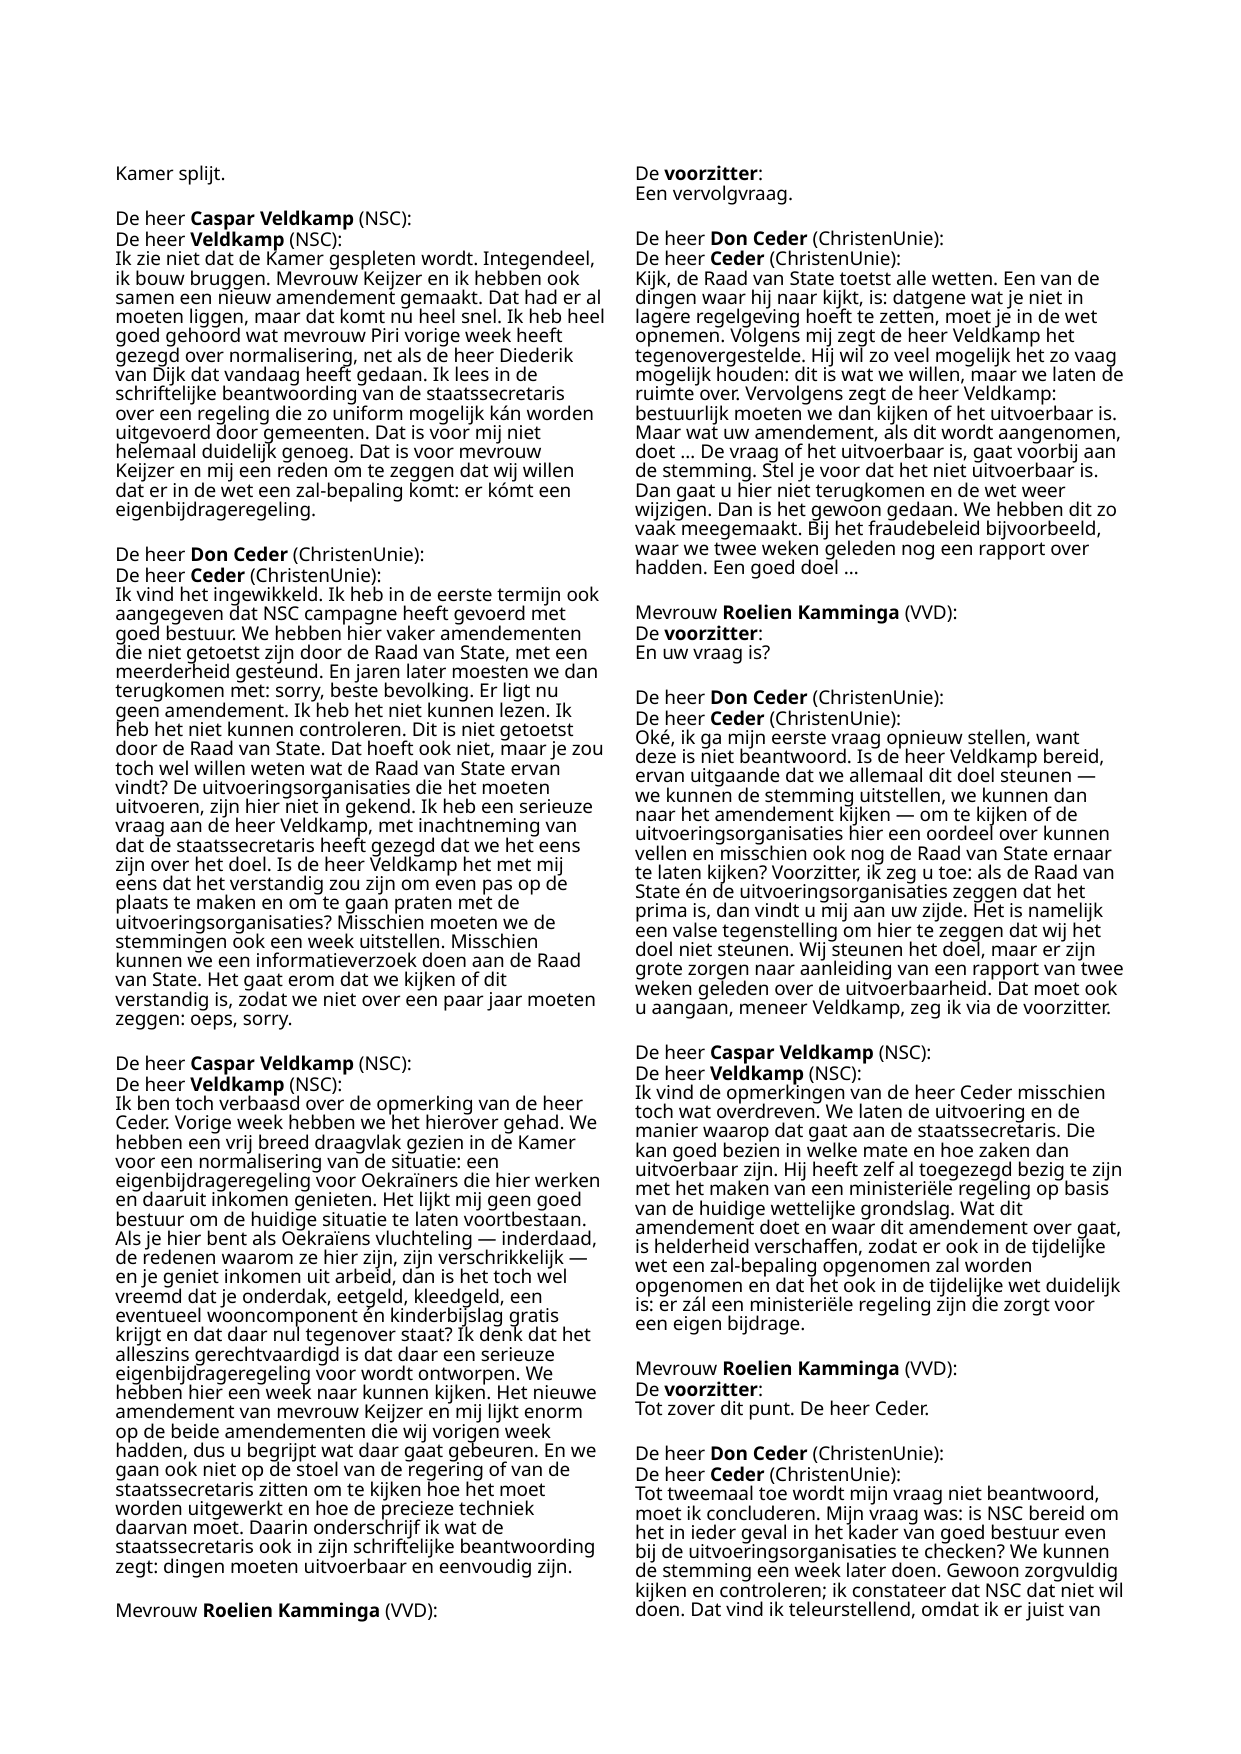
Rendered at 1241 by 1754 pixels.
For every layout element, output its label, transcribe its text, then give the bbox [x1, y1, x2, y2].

text De heer Don Ceder (ChristenUnie): [635, 225, 1125, 250]
text De heer Ceder (ChristenUnie): [635, 1466, 1125, 1485]
text De heer Ceder (ChristenUnie): [635, 710, 1125, 729]
text De heer Don Ceder (ChristenUnie): [635, 1440, 1125, 1466]
text En uw vraag is? [635, 644, 1125, 663]
text Mevrouw Roelien Kamminga (VVD): [115, 1598, 605, 1623]
text De heer Don Ceder (ChristenUnie): [635, 684, 1125, 710]
text Een vervolgvraag. [635, 184, 1125, 204]
text De heer Caspar Veldkamp (NSC): [635, 1039, 1125, 1064]
text De heer Don Ceder (ChristenUnie): [115, 541, 605, 567]
text De heer Ceder (ChristenUnie): [115, 567, 605, 586]
text Oké, ik ga mijn eerste vraag opnieuw stellen, want deze is niet beantwoord. Is de heer Veldkamp bereid, ervan uitgaande dat we allemaal dit doel steunen — we kunnen de stemming uitstellen, we kunnen dan naar het amendement kijken — om te kijken of de uitvoeringsorganisaties hier een oordeel over kunnen vellen en misschien ook nog de Raad van State ernaar te laten kijken? Voorzitter, ik zeg u toe: als de Raad van State én de uitvoeringsorganisaties zeggen dat het prima is, dan vindt u mij aan uw zijde. Het is namelijk een valse tegenstelling om hier te zeggen dat wij het doel niet steunen. Wij steunen het doel, maar er zijn grote zorgen naar aanleiding van een rapport van twee weken geleden over de uitvoerbaarheid. Dat moet ook u aangaan, meneer Veldkamp, zeg ik via de voorzitter. [635, 729, 1125, 1018]
text Ik ben toch verbaasd over de opmerking van de heer Ceder. Vorige week hebben we het hierover gehad. We hebben een vrij breed draagvlak gezien in de Kamer voor een normalisering van de situatie: een eigenbijdrageregeling voor Oekraïners die hier werken en daaruit inkomen genieten. Het lijkt mij geen goed bestuur om de huidige situatie te laten voortbestaan. Als je hier bent als Oekraïens vluchteling — inderdaad, de redenen waarom ze hier zijn, zijn verschrikkelijk — en je geniet inkomen uit arbeid, dan is het toch wel vreemd dat je onderdak, eetgeld, kleedgeld, een eventueel wooncomponent én kinderbijslag gratis krijgt en dat daar nul tegenover staat? Ik denk dat het alleszins gerechtvaardigd is dat daar een serieuze eigenbijdrageregeling voor wordt ontworpen. We hebben hier een week naar kunnen kijken. Het nieuwe amendement van mevrouw Keijzer en mij lijkt enorm op de beide amendementen die wij vorigen week hadden, dus u begrijpt wat daar gaat gebeuren. En we gaan ook niet op de stoel van de regering of van de staatssecretaris zitten om te kijken hoe het moet worden uitgewerkt en hoe de precieze techniek daarvan moet. Daarin onderschrijf ik wat de staatssecretaris ook in zijn schriftelijke beantwoording zegt: dingen moeten uitvoerbaar en eenvoudig zijn. [115, 1095, 605, 1577]
text De heer Veldkamp (NSC): [115, 1076, 605, 1095]
text Mevrouw Roelien Kamminga (VVD): [635, 599, 1125, 624]
text Mevrouw Roelien Kamminga (VVD): [635, 1355, 1125, 1381]
text Ik vind het ingewikkeld. Ik heb in de eerste termijn ook aangegeven dat NSC campagne heeft gevoerd met goed bestuur. We hebben hier vaker amendementen die niet getoetst zijn door de Raad van State, met een meerderheid gesteund. En jaren later moesten we dan terugkomen met: sorry, beste bevolking. Er ligt nu geen amendement. Ik heb het niet kunnen lezen. Ik heb het niet kunnen controleren. Dit is niet getoetst door de Raad van State. Dat hoeft ook niet, maar je zou toch wel willen weten wat de Raad van State ervan vindt? De uitvoeringsorganisaties die het moeten uitvoeren, zijn hier niet in gekend. Ik heb een serieuze vraag aan de heer Veldkamp, met inachtneming van dat de staatssecretaris heeft gezegd dat we het eens zijn over het doel. Is de heer Veldkamp het met mij eens dat het verstandig zou zijn om even pas op de plaats te maken en om te gaan praten met de uitvoeringsorganisaties? Misschien moeten we de stemmingen ook een week uitstellen. Misschien kunnen we een informatieverzoek doen aan de Raad van State. Het gaat erom dat we kijken of dit verstandig is, zodat we niet over een paar jaar moeten zeggen: oeps, sorry. [115, 586, 605, 1029]
text De heer Ceder (ChristenUnie): [635, 250, 1125, 270]
text De voorzitter: [635, 165, 1125, 184]
text De voorzitter: [635, 624, 1125, 644]
text Kijk, de Raad van State toetst alle wetten. Een van de dingen waar hij naar kijkt, is: datgene wat je niet in lagere regelgeving hoeft te zetten, moet je in de wet opnemen. Volgens mij zegt de heer Veldkamp het tegenovergestelde. Hij wil zo veel mogelijk het zo vaag mogelijk houden: dit is wat we willen, maar we laten de ruimte over. Vervolgens zegt de heer Veldkamp: bestuurlijk moeten we dan kijken of het uitvoerbaar is. Maar wat uw amendement, als dit wordt aangenomen, doet … De vraag of het uitvoerbaar is, gaat voorbij aan de stemming. Stel je voor dat het niet uitvoerbaar is. Dan gaat u hier niet terugkomen en de wet weer wijzigen. Dan is het gewoon gedaan. We hebben dit zo vaak meegemaakt. Bij het fraudebeleid bijvoorbeeld, waar we twee weken geleden nog een rapport over hadden. Een goed doel … [635, 270, 1125, 578]
text Tot zover dit punt. De heer Ceder. [635, 1400, 1125, 1419]
text De heer Caspar Veldkamp (NSC): [115, 205, 605, 231]
text Tot tweemaal toe wordt mijn vraag niet beantwoord, moet ik concluderen. Mijn vraag was: is NSC bereid om het in ieder geval in het kader van goed bestuur even bij de uitvoeringsorganisaties te checken? We kunnen de stemming een week later doen. Gewoon zorgvuldig kijken en controleren; ik constateer dat NSC dat niet wil doen. Dat vind ik teleurstellend, omdat ik er juist van [635, 1485, 1125, 1620]
text De heer Veldkamp (NSC): [115, 231, 605, 250]
text Ik vind de opmerkingen van de heer Ceder misschien toch wat overdreven. We laten de uitvoering en de manier waarop dat gaat aan de staatssecretaris. Die kan goed bezien in welke mate en hoe zaken dan uitvoerbaar zijn. Hij heeft zelf al toegezegd bezig te zijn met het maken van een ministeriële regeling op basis van de huidige wettelijke grondslag. Wat dit amendement doet en waar dit amendement over gaat, is helderheid verschaffen, zodat er ook in de tijdelijke wet een zal-bepaling opgenomen zal worden opgenomen en dat het ook in de tijdelijke wet duidelijk is: er zál een ministeriële regeling zijn die zorgt voor een eigen bijdrage. [635, 1084, 1125, 1334]
text De voorzitter: [635, 1381, 1125, 1400]
text Ik zie niet dat de Kamer gespleten wordt. Integendeel, ik bouw bruggen. Mevrouw Keijzer en ik hebben ook samen een nieuw amendement gemaakt. Dat had er al moeten liggen, maar dat komt nu heel snel. Ik heb heel goed gehoord wat mevrouw Piri vorige week heeft gezegd over normalisering, net als de heer Diederik van Dijk dat vandaag heeft gedaan. Ik lees in de schriftelijke beantwoording van de staatssecretaris over een regeling die zo uniform mogelijk kán worden uitgevoerd door gemeenten. Dat is voor mij niet helemaal duidelijk genoeg. Dat is voor mevrouw Keijzer en mij een reden om te zeggen dat wij willen dat er in de wet een zal-bepaling komt: er kómt een eigenbijdrageregeling. [115, 250, 605, 520]
text Kamer splijt. [115, 165, 605, 184]
text De heer Veldkamp (NSC): [635, 1064, 1125, 1084]
text De heer Caspar Veldkamp (NSC): [115, 1050, 605, 1076]
